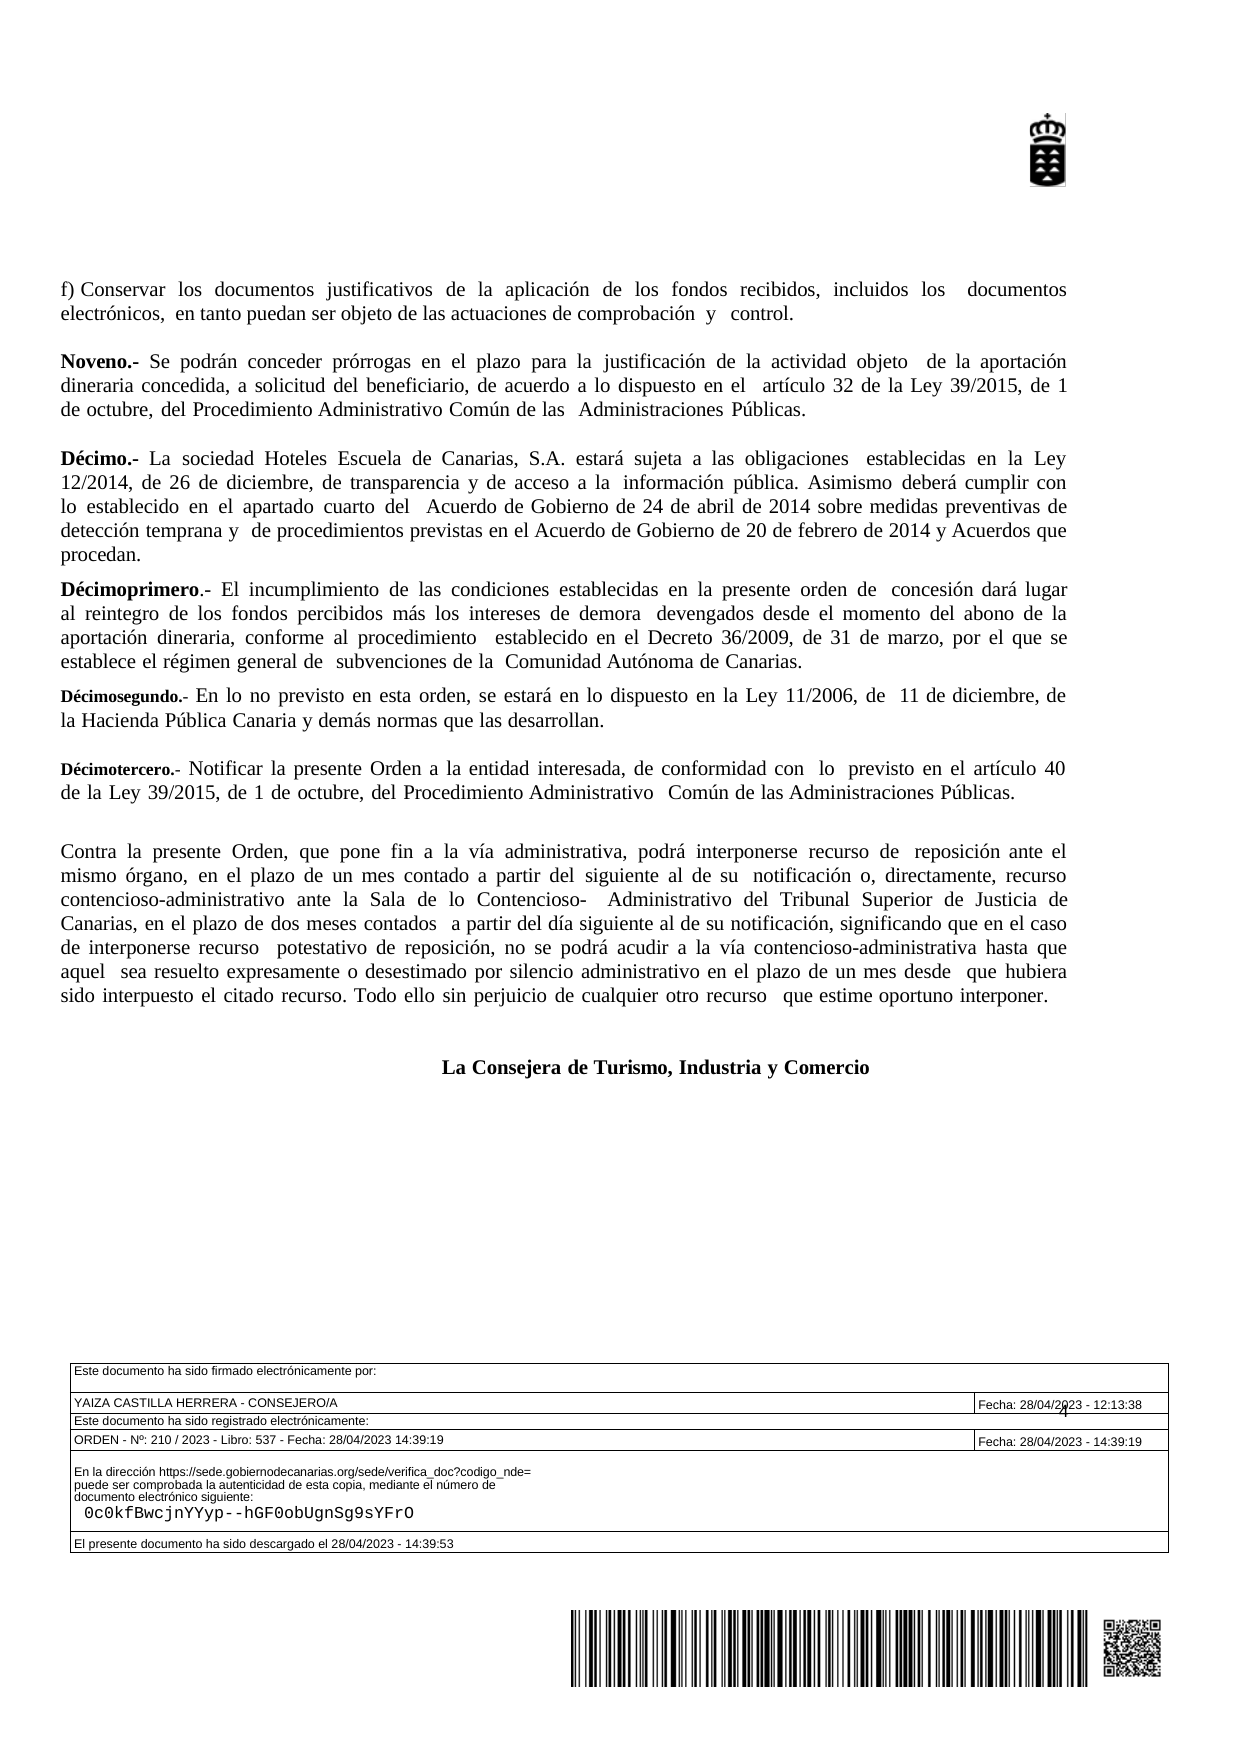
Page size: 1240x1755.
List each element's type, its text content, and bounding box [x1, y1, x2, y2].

text Décimoprimero.- El incumplimiento de las condiciones establecidas en la presente orden de concesión dará lugar al reintegro de los fondos percibidos más los intereses de demora devengados desde el momento del abono de la aportación dineraria, conforme al procedimiento establecido en el Decreto 36/2009, de 31 de marzo, por el que se establece el régimen general de subvenciones de la Comunidad Autónoma de Canarias. [60, 577, 1068, 673]
table_header [974, 1364, 1168, 1392]
table_cell El presente documento ha sido descargado el 28/04/2023 - 14:39:53 [71, 1532, 1168, 1552]
table_cell Fecha: 28/04/2023 - 12:13:38 [975, 1393, 1168, 1413]
text Décimotercero.- Notificar la presente Orden a la entidad interesada, de conformidad con lo previsto en el artículo 40 de la Ley 39/2015, de 1 de octubre, del Procedimiento Administrativo Común de las Administraciones Públicas. [60, 756, 1067, 804]
list Conservar los documentos justificativos de la aplicación de los fondos recibidos, incluidos los documentos electrónicos, en tanto puedan ser objeto de las actuaciones de comprobación y control. [60, 277, 1068, 325]
table_cell YAIZA CASTILLA HERRERA - CONSEJERO/A [71, 1393, 974, 1413]
text Contra la presente Orden, que pone fin a la vía administrativa, podrá interponerse recurso de reposición ante el mismo órgano, en el plazo de un mes contado a partir del siguiente al de su notificación o, directamente, recurso contencioso-administrativo ante la Sala de lo Contencioso- Administrativo del Tribunal Superior de Justicia de Canarias, en el plazo de dos meses contados a partir del día siguiente al de su notificación, significando que en el caso de interponerse recurso potestativo de reposición, no se podrá acudir a la vía contencioso-administrativa hasta que aquel sea resuelto expresamente o desestimado por silencio administrativo en el plazo de un mes desde que hubiera sido interpuesto el citado recurso. Todo ello sin perjuicio de cualquier otro recurso que estime oportuno interponer. [60, 839, 1068, 1007]
text Noveno.- Se podrán conceder prórrogas en el plazo para la justificación de la actividad objeto de la aportación dineraria concedida, a solicitud del beneficiario, de acuerdo a lo dispuesto en el artículo 32 de la Ley 39/2015, de 1 de octubre, del Procedimiento Administrativo Común de las Administraciones Públicas. [60, 349, 1068, 421]
subtitle La Consejera de Turismo, Industria y Comercio [442, 1054, 1179, 1079]
table_cell En la dirección https://sede.gobiernodecanarias.org/sede/verifica_doc?codigo_nde= puede ser comprobada la autenticidad de esta copia, mediante el número de documento electrónico siguiente: 0c0kfBwcjnYYyp--hGF0obUgnSg9sYFrO [71, 1451, 1168, 1531]
table_cell Fecha: 28/04/2023 - 14:39:19 [975, 1430, 1168, 1450]
table_header Este documento ha sido firmado electrónicamente por: [71, 1364, 974, 1392]
text Décimosegundo.- En lo no previsto en esta orden, se estará en lo dispuesto en la Ley 11/2006, de 11 de diciembre, de la Hacienda Pública Canaria y demás normas que las desarrollan. [60, 683, 1066, 732]
text Décimo.- La sociedad Hoteles Escuela de Canarias, S.A. estará sujeta a las obligaciones establecidas en la Ley 12/2014, de 26 de diciembre, de transparencia y de acceso a la información pública. Asimismo deberá cumplir con lo establecido en el apartado cuarto del Acuerdo de Gobierno de 24 de abril de 2014 sobre medidas preventivas de detección temprana y de procedimientos previstas en el Acuerdo de Gobierno de 20 de febrero de 2014 y Acuerdos que procedan. [60, 446, 1067, 566]
table_cell Este documento ha sido registrado electrónicamente: [71, 1414, 1168, 1429]
table_cell ORDEN - Nº: 210 / 2023 - Libro: 537 - Fecha: 28/04/2023 14:39:19 [71, 1430, 974, 1450]
